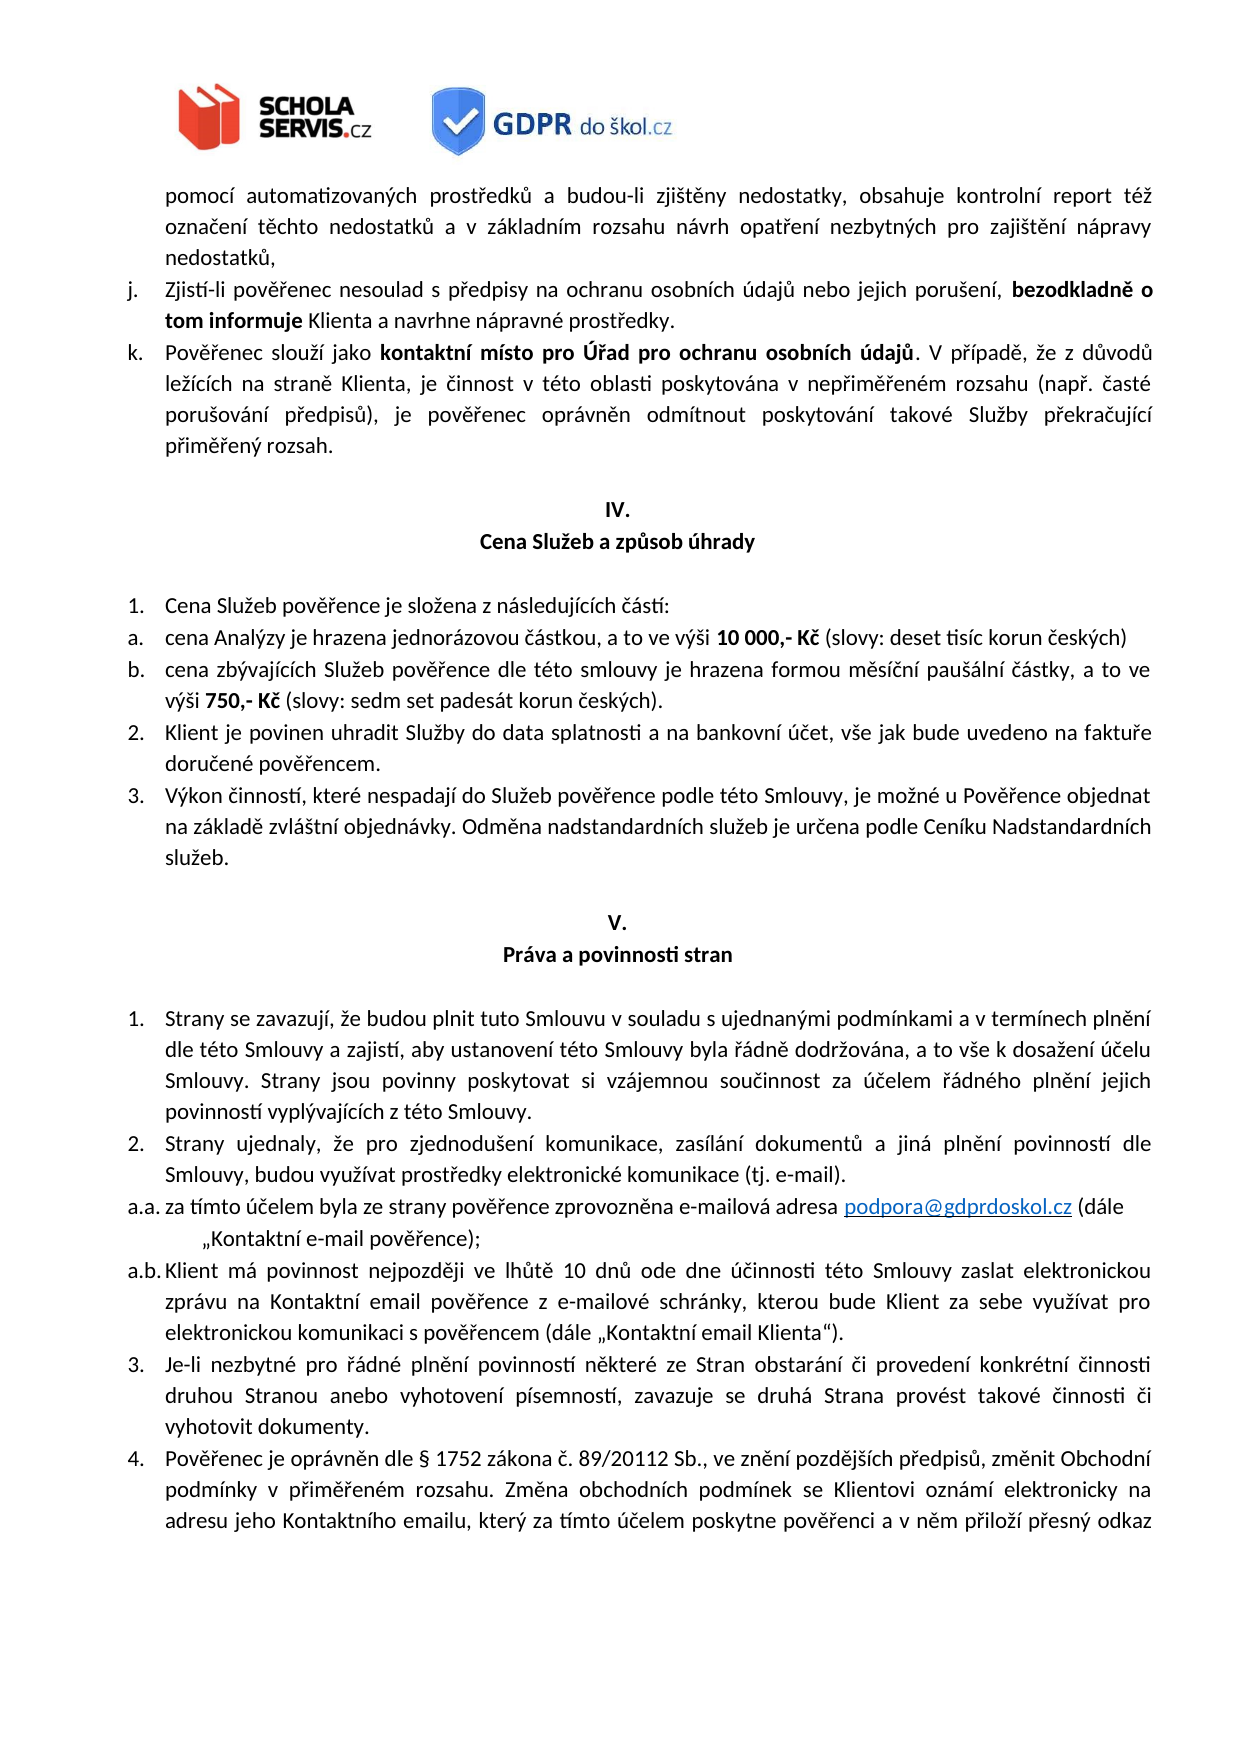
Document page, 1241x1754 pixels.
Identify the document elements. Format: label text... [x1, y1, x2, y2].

list Zjistí-li pověřenec nesoulad s předpisy na ochranu osobních údajů nebo jejich porušení, bezodkladně o tom informuje Klienta a navrhne nápravné prostředky. [127, 276, 1153, 334]
list Je-li nezbytné pro řádné plnění povinností některé ze Stran obstarání či provedení konkrétní činnosti druhou Stranou anebo vyhotovení písemností, zavazuje se druhá Strana provést takové činnosti či vyhotovit dokumenty. [127, 1350, 1153, 1440]
text Práva a povinnosti stran [89, 940, 1152, 968]
list pomocí automatizovaných prostředků a budou-li zjištěny nedostatky, obsahuje kontrolní report též označení těchto nedostatků a v základním rozsahu návrh opatření nezbytných pro zajištění nápravy nedostatků, [126, 181, 1153, 272]
list Pověřenec slouží jako kontaktní místo pro Úřad pro ochranu osobních údajů. V případě, že z důvodů ležících na straně Klienta, je činnost v této oblasti poskytována v nepřiměřeném rozsahu (např. časté porušování předpisů), je pověřenec oprávněn odmítnout poskytování takové Služby překračující přiměřený rozsah. [127, 338, 1153, 460]
list Strany ujednaly, že pro zjednodušení komunikace, zasílání dokumentů a jiná plnění povinností dle Smlouvy, budou využívat prostředky elektronické komunikace (tj. e-mail). [127, 1129, 1153, 1188]
text V. [89, 908, 1152, 936]
list Strany se zavazují, že budou plnit tuto Smlouvu v souladu s ujednanými podmínkami a v termínech plnění dle této Smlouvy a zajistí, aby ustanovení této Smlouvy byla řádně dodržována, a to vše k dosažení účelu Smlouvy. Strany jsou povinny poskytovat si vzájemnou součinnost za účelem řádného plnění jejich povinností vyplývajících z této Smlouvy. [127, 1004, 1153, 1125]
text IV. [89, 496, 1152, 523]
list cena zbývajících Služeb pověřence dle této smlouvy je hrazena formou měsíční paušální částky, a to ve výši 750,- Kč (slovy: sedm set padesát korun českých). [127, 655, 1153, 714]
list Pověřenec je oprávněn dle § 1752 zákona č. 89/20112 Sb., ve znění pozdějších předpisů, změnit Obchodní podmínky v přiměřeném rozsahu. Změna obchodních podmínek se Klientovi oznámí elektronicky na adresu jeho Kontaktního emailu, který za tímto účelem poskytne pověřenci a v něm přiloží přesný odkaz [127, 1444, 1153, 1534]
text „Kontaktní e-mail pověřence); [201, 1224, 1153, 1252]
text Cena Služeb a způsob úhrady [89, 527, 1152, 556]
list Cena Služeb pověřence je složena z následujících částí: [127, 591, 1153, 619]
list cena Analýzy je hrazena jednorázovou částkou, a to ve výši 10 000,- Kč (slovy: deset tisíc korun českých) [127, 623, 1153, 651]
list Výkon činností, které nespadají do Služeb pověřence podle této Smlouvy, je možné u Pověřence objednat na základě zvláštní objednávky. Odměna nadstandardních služeb je určena podle Ceníku Nadstandardních služeb. [127, 781, 1153, 872]
picture [126, 73, 685, 169]
list za tímto účelem byla ze strany pověřence zprovozněna e-mailová adresa podpora@gdprdoskol.cz (dále [127, 1192, 1153, 1220]
list Klient je povinen uhradit Služby do data splatnosti a na bankovní účet, vše jak bude uvedeno na faktuře doručené pověřencem. [127, 718, 1153, 777]
list Klient má povinnost nejpozději ve lhůtě 10 dnů ode dne účinnosti této Smlouvy zaslat elektronickou zprávu na Kontaktní email pověřence z e-mailové schránky, kterou bude Klient za sebe využívat pro elektronickou komunikaci s pověřencem (dále „Kontaktní email Klienta“). [127, 1256, 1153, 1346]
